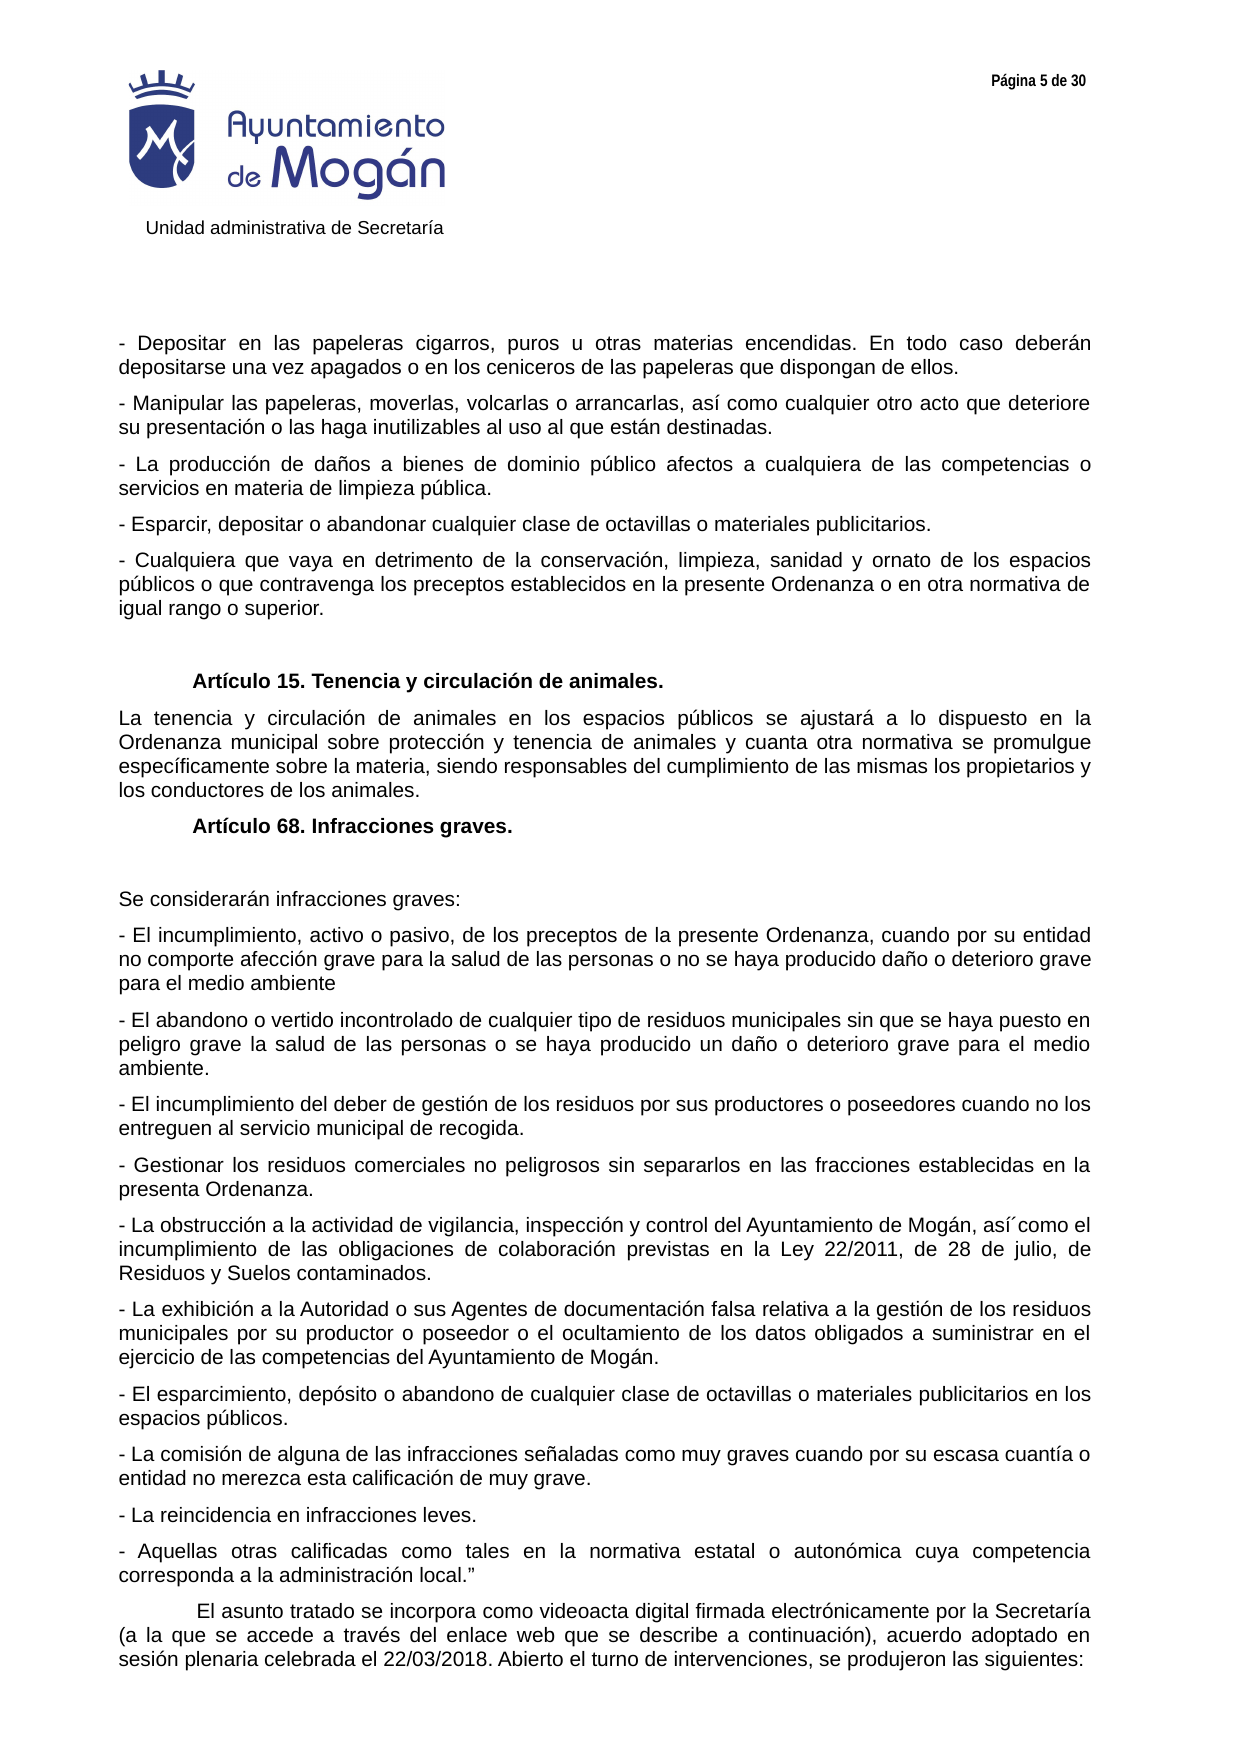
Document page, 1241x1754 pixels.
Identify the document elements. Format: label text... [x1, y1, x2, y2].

text La tenencia y circulación de animales en los espacios públicos se ajustará a lo dispuesto en la Ordenanza municipal sobre protección y tenencia de animales y cuanta otra normativa se promulgue específicamente sobre la materia, siendo responsables del cumplimiento de las mismas los propietarios y los conductores de los animales. [118, 706, 1092, 801]
text Se considerarán infracciones graves: [118, 887, 1092, 911]
text Artículo 15. Tenencia y circulación de animales. [118, 669, 1092, 693]
text - La producción de daños a bienes de dominio público afectos a cualquiera de las competencias o servicios en materia de limpieza pública. [118, 451, 1092, 499]
text - Manipular las papeleras, moverlas, volcarlas o arrancarlas, así como cualquier otro acto que deteriore su presentación o las haga inutilizables al uso al que están destinadas. [118, 391, 1092, 439]
text - El incumplimiento, activo o pasivo, de los preceptos de la presente Ordenanza, cuando por su entidad no comporte afección grave para la salud de las personas o no se haya producido daño o deterioro grave para el medio ambiente [118, 923, 1092, 995]
text - La reincidencia en infracciones leves. [118, 1502, 1092, 1526]
text - El incumplimiento del deber de gestión de los residuos por sus productores o poseedores cuando no los entreguen al servicio municipal de recogida. [118, 1092, 1092, 1140]
text - Cualquiera que vaya en detrimento de la conservación, limpieza, sanidad y ornato de los espacios públicos o que contravenga los preceptos establecidos en la presente Ordenanza o en otra normativa de igual rango o superior. [118, 548, 1092, 620]
text - El abandono o vertido incontrolado de cualquier tipo de residuos municipales sin que se haya puesto en peligro grave la salud de las personas o se haya producido un daño o deterioro grave para el medio ambiente. [118, 1008, 1092, 1079]
text - Gestionar los residuos comerciales no peligrosos sin separarlos en las fracciones establecidas en la presenta Ordenanza. [118, 1152, 1092, 1200]
text Artículo 68. Infracciones graves. [118, 814, 1092, 838]
text - El esparcimiento, depósito o abandono de cualquier clase de octavillas o materiales publicitarios en los espacios públicos. [118, 1382, 1092, 1429]
text - La obstrucción a la actividad de vigilancia, inspección y control del Ayuntamiento de Mogán, así´como el incumplimiento de las obligaciones de colaboración previstas en la Ley 22/2011, de 28 de julio, de Residuos y Suelos contaminados. [118, 1213, 1092, 1285]
text - Esparcir, depositar o abandonar cualquier clase de octavillas o materiales publicitarios. [118, 512, 1092, 536]
text El asunto tratado se incorpora como videoacta digital firmada electrónicamente por la Secretaría (a la que se accede a través del enlace web que se describe a continuación), acuerdo adoptado en sesión plenaria celebrada el 22/03/2018. Abierto el turno de intervenciones, se produjeron las siguientes: [118, 1599, 1092, 1671]
picture [128, 70, 445, 206]
text - Aquellas otras calificadas como tales en la normativa estatal o autonómica cuya competencia corresponda a la administración local.” [118, 1539, 1092, 1587]
text - La comisión de alguna de las infracciones señaladas como muy graves cuando por su escasa cuantía o entidad no merezca esta calificación de muy grave. [118, 1442, 1092, 1490]
text - Depositar en las papeleras cigarros, puros u otras materias encendidas. En todo caso deberán depositarse una vez apagados o en los ceniceros de las papeleras que dispongan de ellos. [118, 331, 1092, 378]
text - La exhibición a la Autoridad o sus Agentes de documentación falsa relativa a la gestión de los residuos municipales por su productor o poseedor o el ocultamiento de los datos obligados a suministrar en el ejercicio de las competencias del Ayuntamiento de Mogán. [118, 1297, 1092, 1369]
